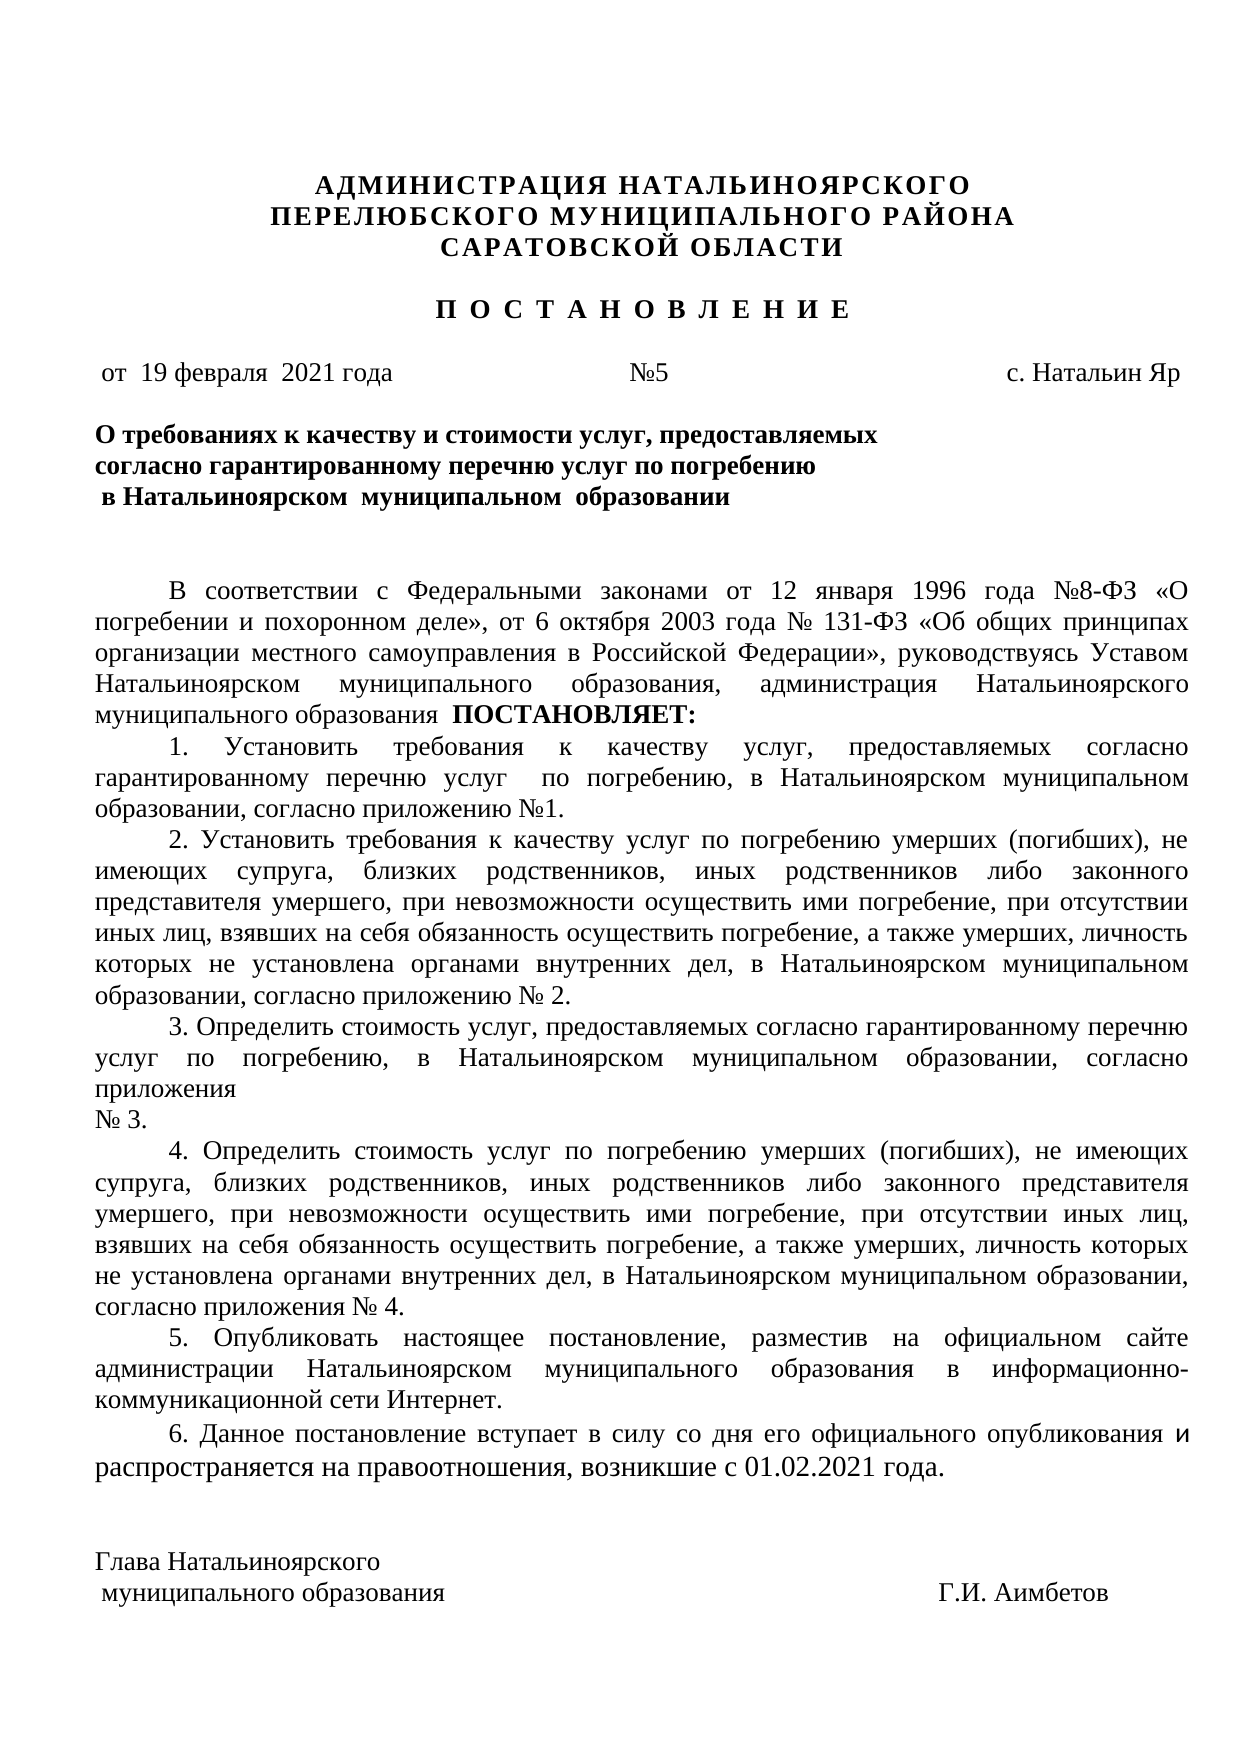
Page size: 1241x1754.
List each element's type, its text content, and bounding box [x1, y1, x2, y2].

text 6. Данное постановление вступает в силу со дня его официального опубликования и распространяется на правоотношения, возникшие с 01.02.2021 года. [94, 1415, 1190, 1483]
text 5. Опубликовать настоящее постановление, разместив на официальном сайте администрации Натальиноярском муниципального образования в информационно-коммуникационной сети Интернет. [94, 1321, 1190, 1415]
text в Натальиноярском муниципальном образовании [94, 480, 1190, 512]
text 2. Установить требования к качеству услуг по погребению умерших (погибших), не имеющих супруга, близких родственников, иных родственников либо законного представителя умершего, при невозможности осуществить ими погребение, при отсутствии иных лиц, взявших на себя обязанность осуществить погребение, а также умерших, личность которых не установлена органами внутренних дел, в Натальиноярском муниципальном образовании, согласно приложению № 2. [94, 823, 1190, 1010]
text АДМИНИСТРАЦИЯ НАТАЛЬИНОЯРСКОГО [94, 169, 1190, 200]
text № 3. [94, 1103, 1190, 1134]
text от 19 февраля 2021 года №5 с. Натальин Яр [94, 356, 1190, 387]
text 4. Определить стоимость услуг по погребению умерших (погибших), не имеющих супруга, близких родственников, иных родственников либо законного представителя умершего, при невозможности осуществить ими погребение, при отсутствии иных лиц, взявших на себя обязанность осуществить погребение, а также умерших, личность которых не установлена органами внутренних дел, в Натальиноярском муниципальном образовании, согласно приложения № 4. [94, 1134, 1190, 1321]
text Глава Натальиноярского [94, 1545, 1190, 1576]
text муниципального образования Г.И. Аимбетов [94, 1576, 1190, 1607]
text В соответствии с Федеральными законами от 12 января 1996 года №8-ФЗ «О погребении и похоронном деле», от 6 октября 2003 года № 131-ФЗ «Об общих принципах организации местного самоуправления в Российской Федерации», руководствуясь Уставом Натальиноярском муниципального образования, администрация Натальиноярского муниципального образования ПОСТАНОВЛЯЕТ: [94, 574, 1190, 729]
text 1. Установить требования к качеству услуг, предоставляемых согласно гарантированному перечню услуг по погребению, в Натальиноярском муниципальном образовании, согласно приложению №1. [94, 729, 1190, 823]
text П О С Т А Н О В Л Е Н И Е [94, 293, 1190, 325]
text О требованиях к качеству и стоимости услуг, предоставляемых [94, 418, 1190, 449]
text ПЕРЕЛЮБСКОГО МУНИЦИПАЛЬНОГО РАЙОНА [94, 200, 1190, 231]
text 3. Определить стоимость услуг, предоставляемых согласно гарантированному перечню услуг по погребению, в Натальиноярском муниципальном образовании, согласно приложения [94, 1010, 1190, 1103]
text САРАТОВСКОЙ ОБЛАСТИ [94, 231, 1190, 293]
text согласно гарантированному перечню услуг по погребению [94, 449, 1190, 480]
